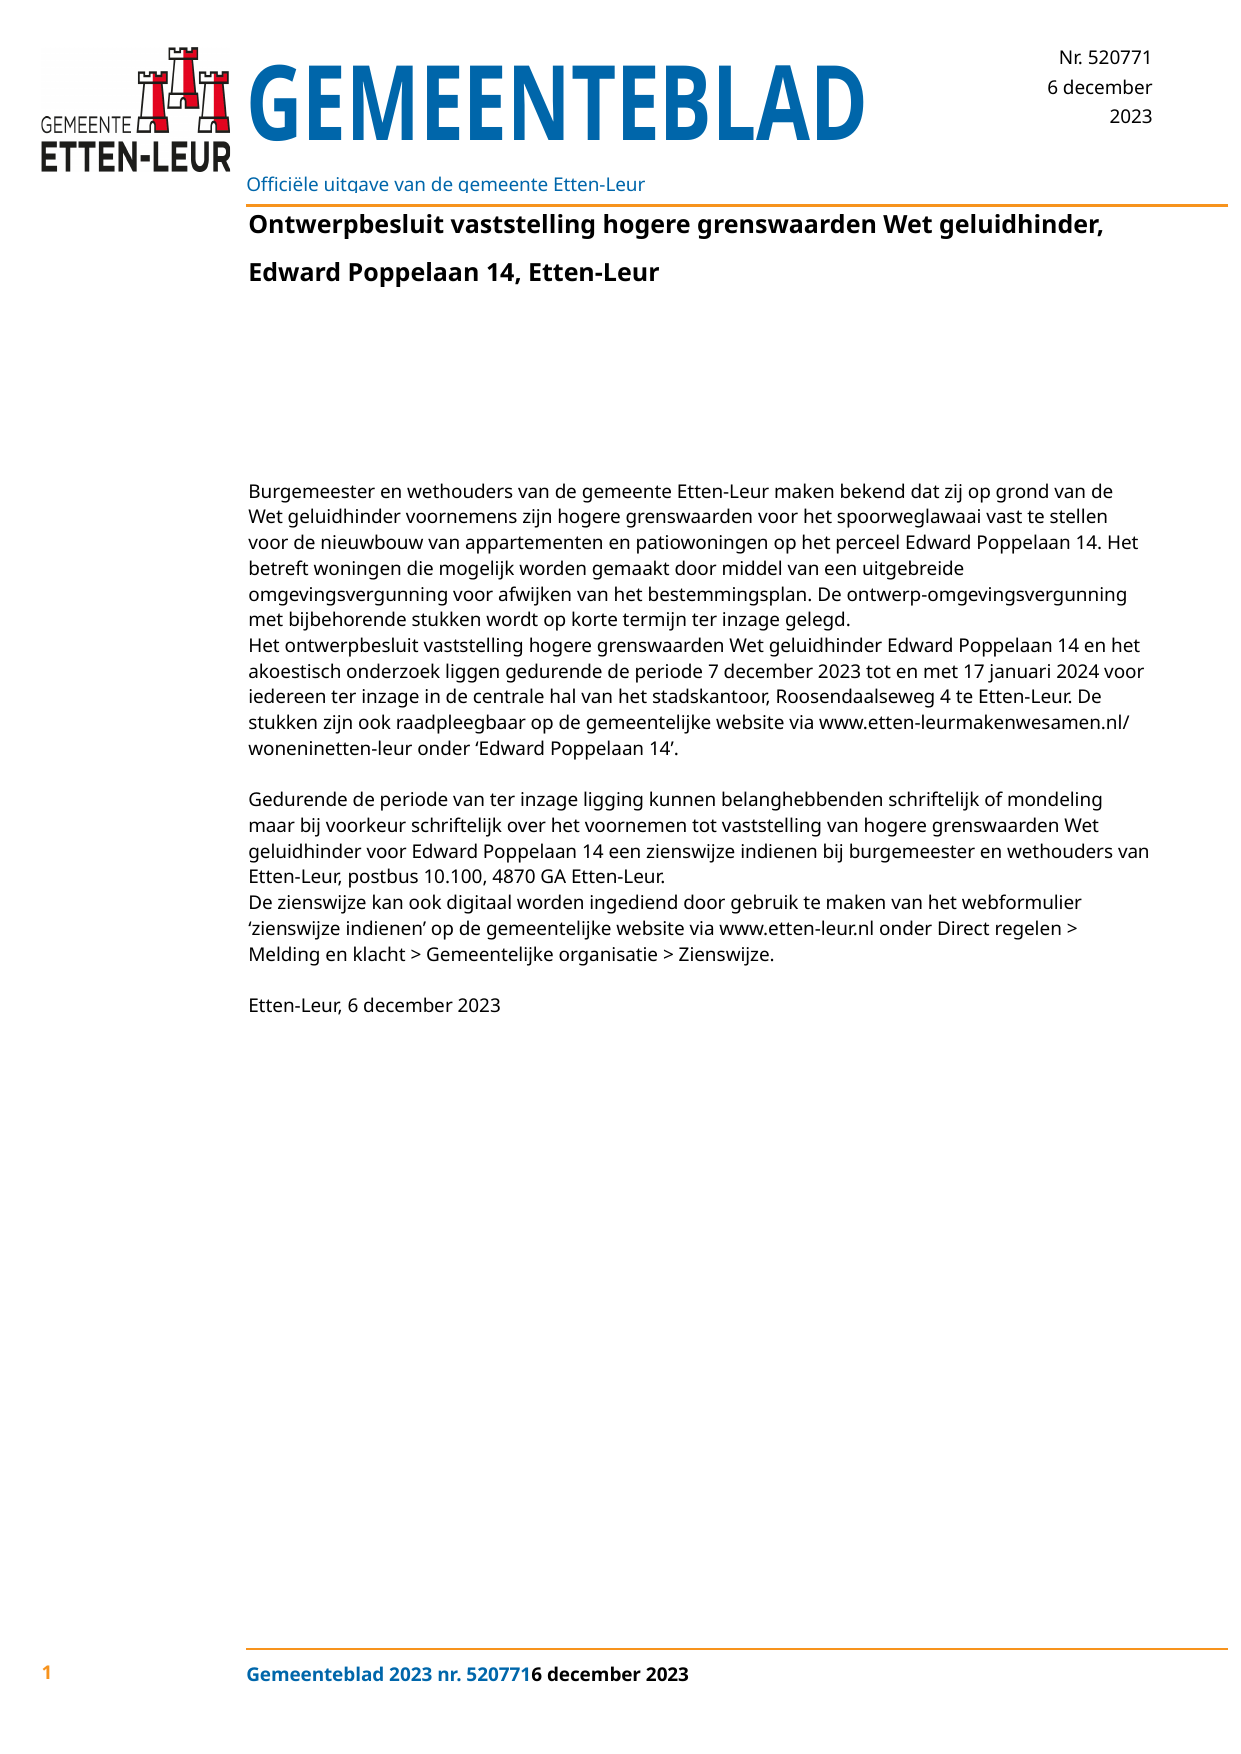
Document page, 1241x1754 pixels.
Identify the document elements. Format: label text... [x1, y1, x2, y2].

text Gedurende de periode van ter inzage ligging kunnen belanghebbenden schriftelijk of mondeling maar bij voorkeur schriftelijk over het voornemen tot vaststelling van hogere grenswaarden Wet geluidhinder voor Edward Poppelaan 14 een zienswijze indienen bij burgemeester en wethouders van Etten-Leur, postbus 10.100, 4870 GA Etten-Leur. [248, 787, 1152, 889]
text De zienswijze kan ook digitaal worden ingediend door gebruik te maken van het webformulier ‘zienswijze indienen’ op de gemeentelijke website via www.etten-leur.nl onder Direct regelen > Melding en klacht > Gemeentelijke organisatie > Zienswijze. [248, 889, 1152, 967]
text Burgemeester en wethouders van de gemeente Etten-Leur maken bekend dat zij op grond van de Wet geluidhinder voornemens zijn hogere grenswaarden voor het spoorweglawaai vast te stellen voor de nieuwbouw van appartementen en patiowoningen op het perceel Edward Poppelaan 14. Het betreft woningen die mogelijk worden gemaakt door middel van een uitgebreide omgevingsvergunning voor afwijken van het bestemmingsplan. De ontwerp-omgevingsvergunning met bijbehorende stukken wordt op korte termijn ter inzage gelegd. [248, 478, 1152, 632]
text Het ontwerpbesluit vaststelling hogere grenswaarden Wet geluidhinder Edward Poppelaan 14 en het akoestisch onderzoek liggen gedurende de periode 7 december 2023 tot en met 17 januari 2024 voor iedereen ter inzage in de centrale hal van het stadskantoor, Roosendaalseweg 4 te Etten-Leur. De stukken zijn ook raadpleegbaar op de gemeentelijke website via www.etten-leurmakenwesamen.nl/ woneninetten-leur onder ‘Edward Poppelaan 14’. [248, 632, 1152, 761]
text Etten-Leur, 6 december 2023 [248, 992, 1152, 1018]
text Ontwerpbesluit vaststelling hogere grenswaarden Wet geluidhinder, Edward Poppelaan 14, Etten-Leur [248, 207, 1152, 288]
picture [41, 47, 231, 172]
